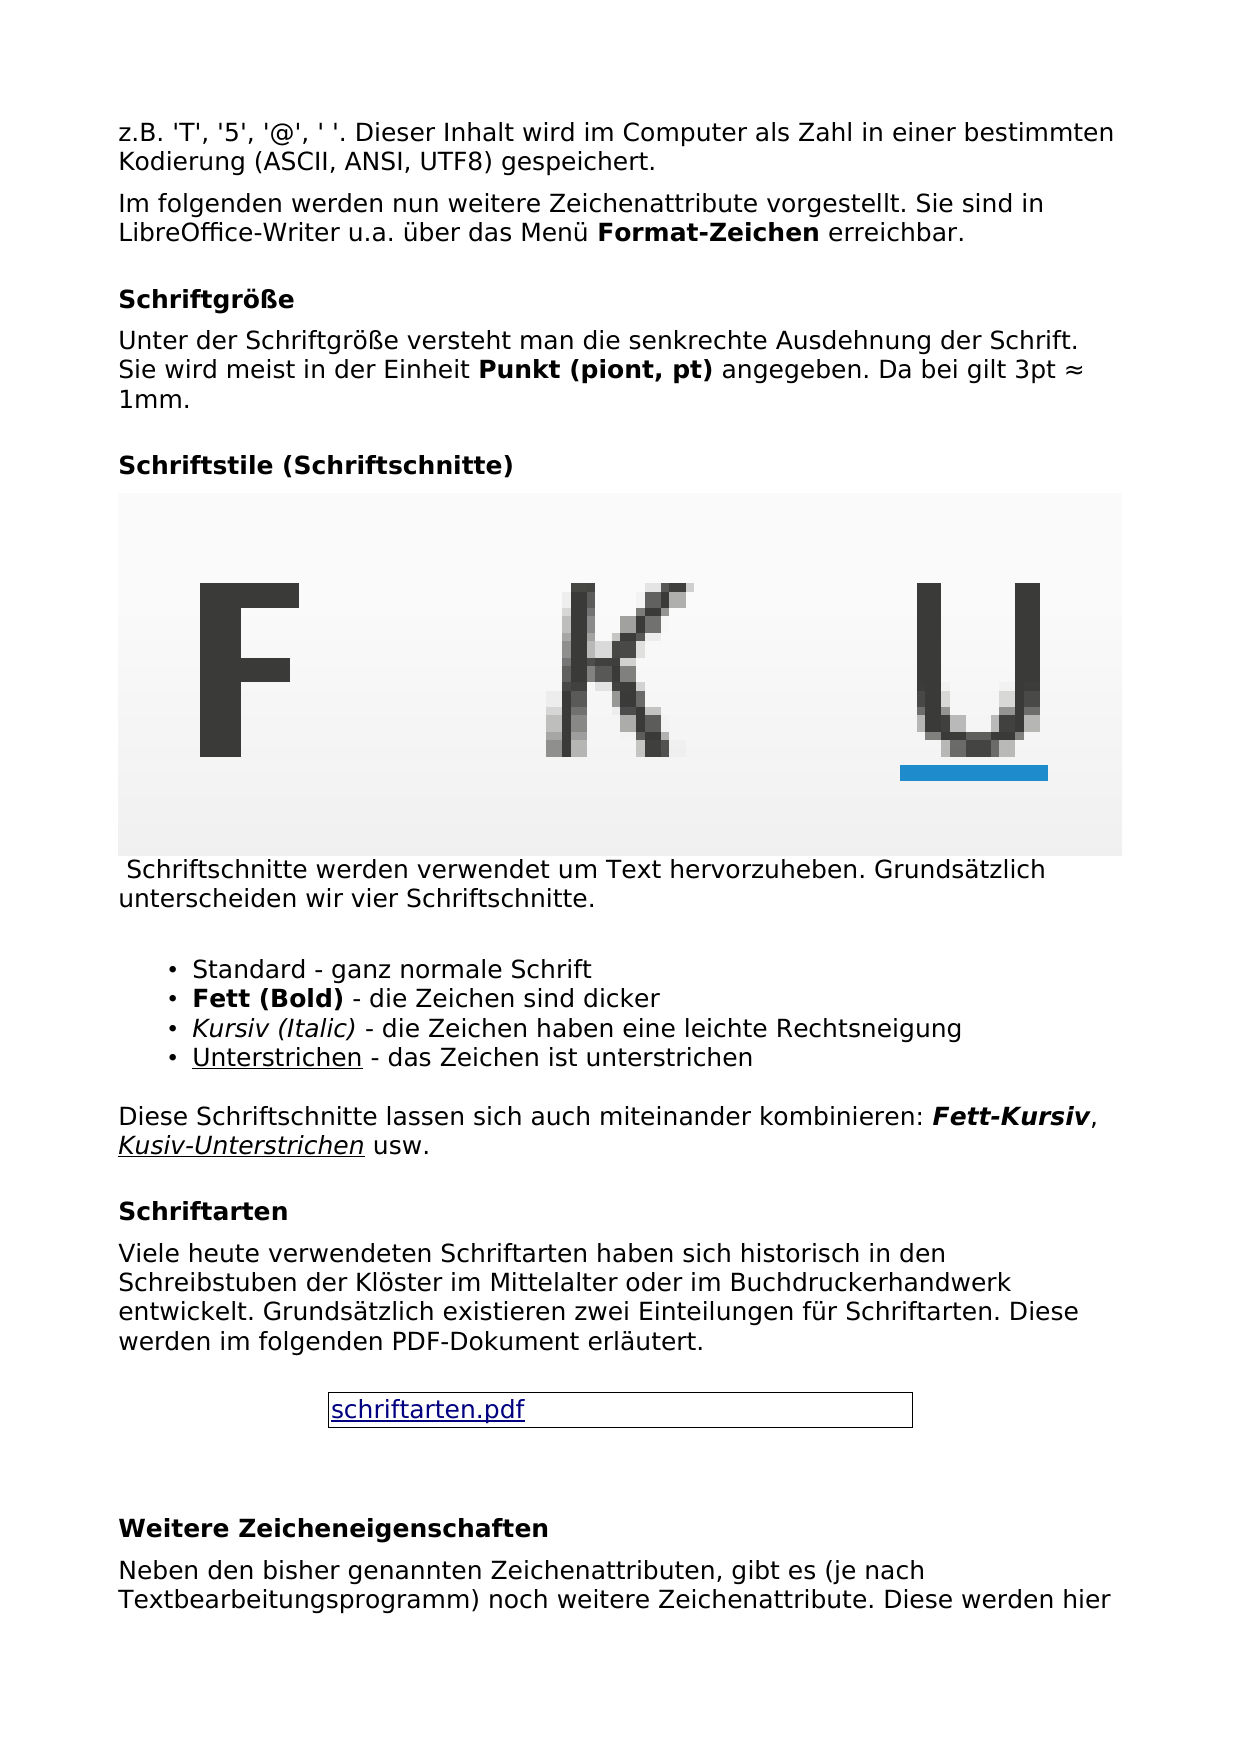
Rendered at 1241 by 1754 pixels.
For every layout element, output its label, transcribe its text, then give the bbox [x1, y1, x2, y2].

list Standard - ganz normale Schrift [177, 956, 1122, 985]
text Im folgenden werden nun weitere Zeichenattribute vorgestellt. Sie sind in LibreOffice-Writer u.a. über das Menü Format-Zeichen erreichbar. [118, 189, 1122, 247]
text Unter der Schriftgröße versteht man die senkrechte Ausdehnung der Schrift. Sie wird meist in der Einheit Punkt (piont, pt) angegeben. Da bei gilt 3pt ≈ 1mm. [118, 326, 1122, 414]
table_header schriftarten.pdf [329, 1393, 912, 1427]
text Neben den bisher genannten Zeichenattributen, gibt es (je nach Textbearbeitungsprogramm) noch weitere Zeichenattribute. Diese werden hier [118, 1556, 1122, 1614]
text z.B. 'T', '5', '@', ' '. Dieser Inhalt wird im Computer als Zahl in einer bestimmten Kodierung (ASCII, ANSI, UTF8) gespeichert. [118, 118, 1122, 176]
subtitle Schriftstile (Schriftschnitte) [118, 451, 1122, 481]
list Unterstrichen - das Zeichen ist unterstrichen [177, 1043, 1122, 1072]
text Schriftschnitte werden verwendet um Text hervorzuheben. Grundsätzlich unterscheiden wir vier Schriftschnitte. [118, 856, 1122, 913]
text Viele heute verwendeten Schriftarten haben sich historisch in den Schreibstuben der Klöster im Mittelalter oder im Buchdruckerhandwerk entwickelt. Grundsätzlich existieren zwei Einteilungen für Schriftarten. Diese werden im folgenden PDF-Dokument erläutert. [118, 1239, 1122, 1356]
subtitle Schriftarten [118, 1197, 1122, 1227]
subtitle Schriftgröße [118, 285, 1122, 314]
list Kursiv (Italic) - die Zeichen haben eine leichte Rechtsneigung [177, 1014, 1122, 1043]
list Fett (Bold) - die Zeichen sind dicker [177, 985, 1122, 1014]
picture [118, 493, 1123, 856]
subtitle Weitere Zeicheneigenschaften [118, 1514, 1122, 1544]
text Diese Schriftschnitte lassen sich auch miteinander kombinieren: Fett-Kursiv, Kusiv-Unterstrichen usw. [118, 1102, 1122, 1160]
